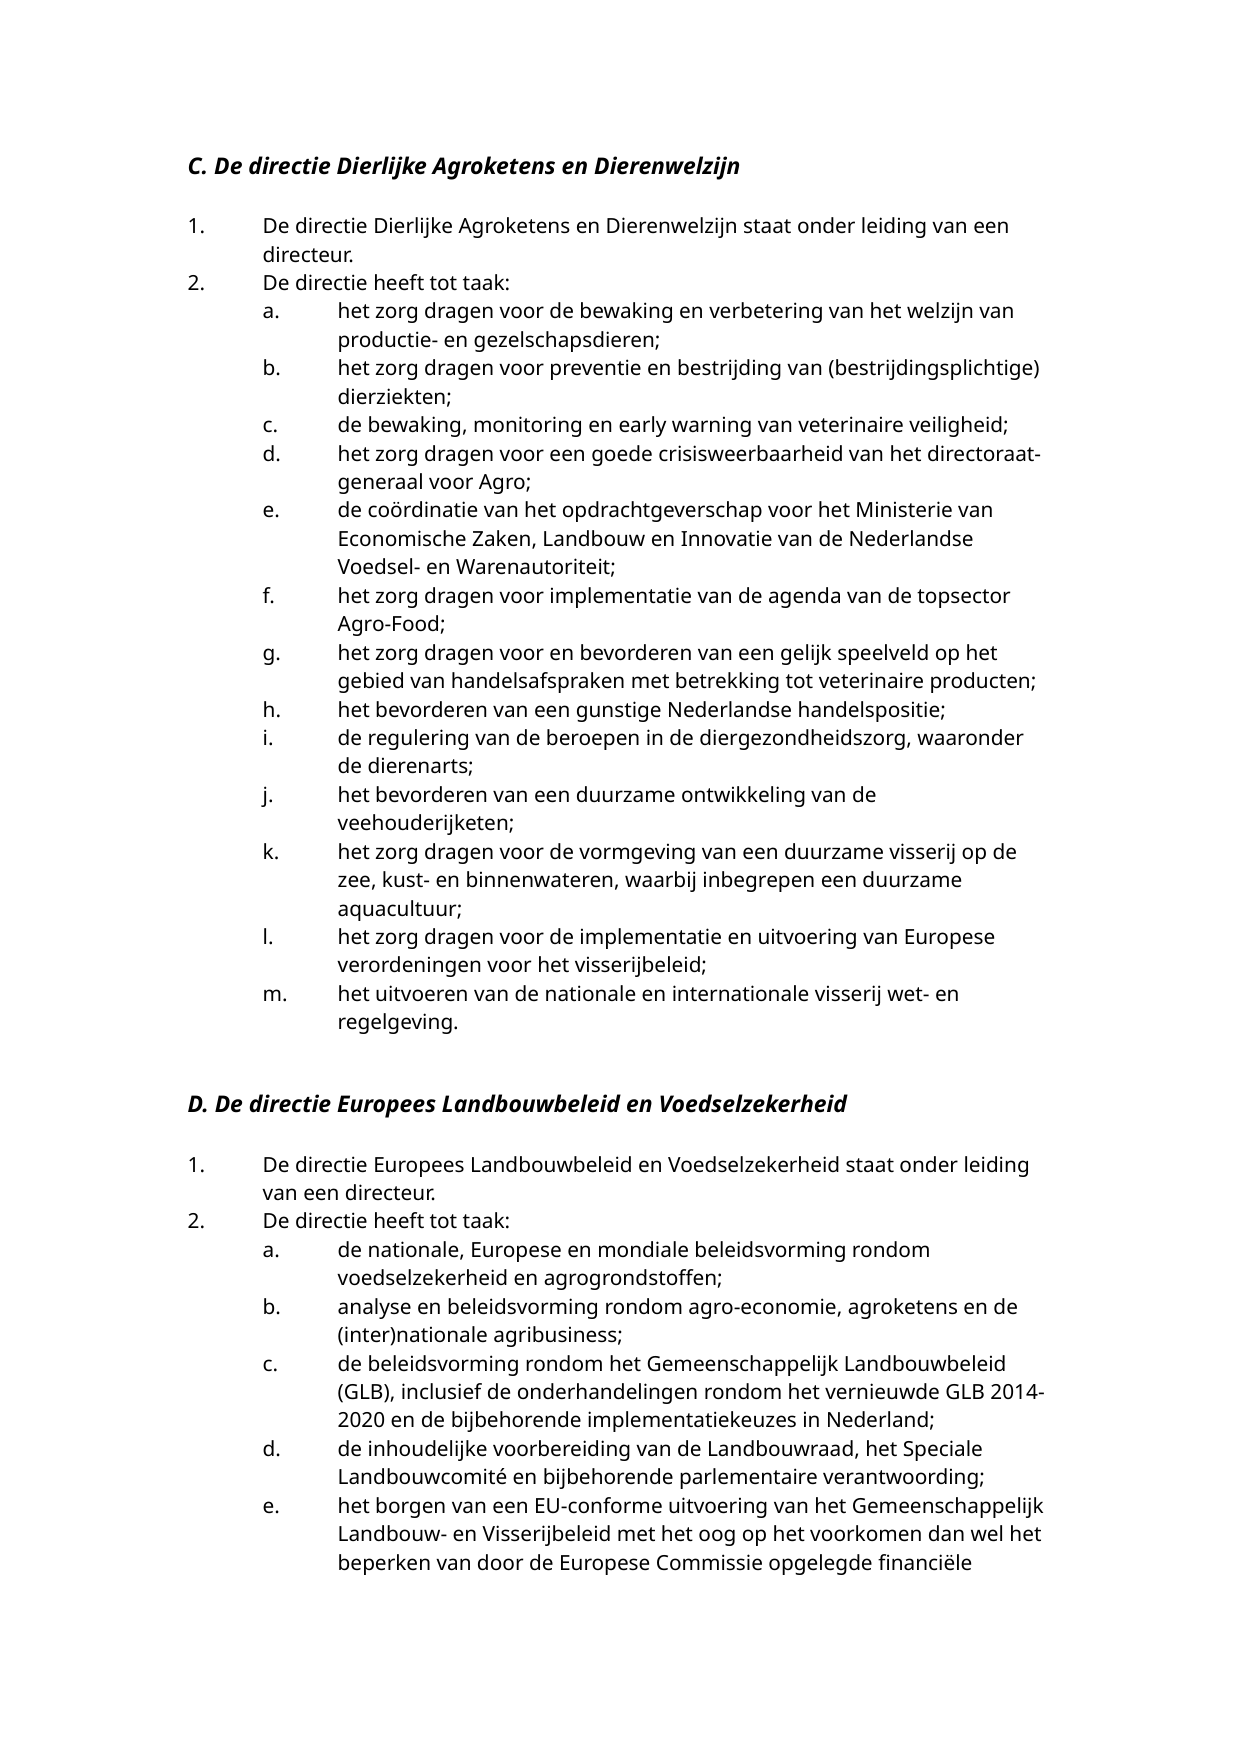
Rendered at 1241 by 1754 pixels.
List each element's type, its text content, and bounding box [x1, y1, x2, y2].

list het bevorderen van een gunstige Nederlandse handelspositie; [262, 695, 1053, 723]
list de inhoudelijke voorbereiding van de Landbouwraad, het Speciale Landbouwcomité en bijbehorende parlementaire verantwoording; [262, 1434, 1053, 1491]
list het zorg dragen voor en bevorderen van een gelijk speelveld op het gebied van handelsafspraken met betrekking tot veterinaire producten; [262, 638, 1053, 695]
list De directie Dierlijke Agroketens en Dierenwelzijn staat onder leiding van een directeur. [187, 211, 1053, 268]
list het bevorderen van een duurzame ontwikkeling van de veehouderijketen; [262, 780, 1053, 837]
list de bewaking, monitoring en early warning van veterinaire veiligheid; [262, 410, 1053, 439]
subtitle C. De directie Dierlijke Agroketens en Dierenwelzijn [187, 150, 1053, 181]
list het zorg dragen voor de bewaking en verbetering van het welzijn van productie- en gezelschapsdieren; [262, 297, 1053, 353]
list het zorg dragen voor preventie en bestrijding van (bestrijdingsplichtige) dierziekten; [262, 353, 1053, 410]
list het zorg dragen voor de vormgeving van een duurzame visserij op de zee, kust- en binnenwateren, waarbij inbegrepen een duurzame aquacultuur; [262, 837, 1053, 922]
list het zorg dragen voor implementatie van de agenda van de topsector Agro-Food; [262, 581, 1053, 638]
subtitle D. De directie Europees Landbouwbeleid en Voedselzekerheid [187, 1088, 1053, 1120]
list het uitvoeren van de nationale en internationale visserij wet- en regelgeving. [262, 979, 1053, 1036]
list de nationale, Europese en mondiale beleidsvorming rondom voedselzekerheid en agrogrondstoffen; [262, 1235, 1053, 1292]
list de regulering van de beroepen in de diergezondheidszorg, waaronder de dierenarts; [262, 723, 1053, 780]
list analyse en beleidsvorming rondom agro-economie, agroketens en de (inter)nationale agribusiness; [262, 1292, 1053, 1349]
list de beleidsvorming rondom het Gemeenschappelijk Landbouwbeleid (GLB), inclusief de onderhandelingen rondom het vernieuwde GLB 2014-2020 en de bijbehorende implementatiekeuzes in Nederland; [262, 1349, 1053, 1434]
list het zorg dragen voor de implementatie en uitvoering van Europese verordeningen voor het visserijbeleid; [262, 922, 1053, 979]
list De directie heeft tot taak: [187, 1207, 1053, 1235]
list het zorg dragen voor een goede crisisweerbaarheid van het directoraat-generaal voor Agro; [262, 439, 1053, 496]
list De directie Europees Landbouwbeleid en Voedselzekerheid staat onder leiding van een directeur. [187, 1150, 1053, 1207]
list De directie heeft tot taak: [187, 268, 1053, 297]
list het borgen van een EU-conforme uitvoering van het Gemeenschappelijk Landbouw- en Visserijbeleid met het oog op het voorkomen dan wel het beperken van door de Europese Commissie opgelegde financiële [262, 1491, 1053, 1576]
list de coördinatie van het opdrachtgeverschap voor het Ministerie van Economische Zaken, Landbouw en Innovatie van de Nederlandse Voedsel- en Warenautoriteit; [262, 496, 1053, 581]
